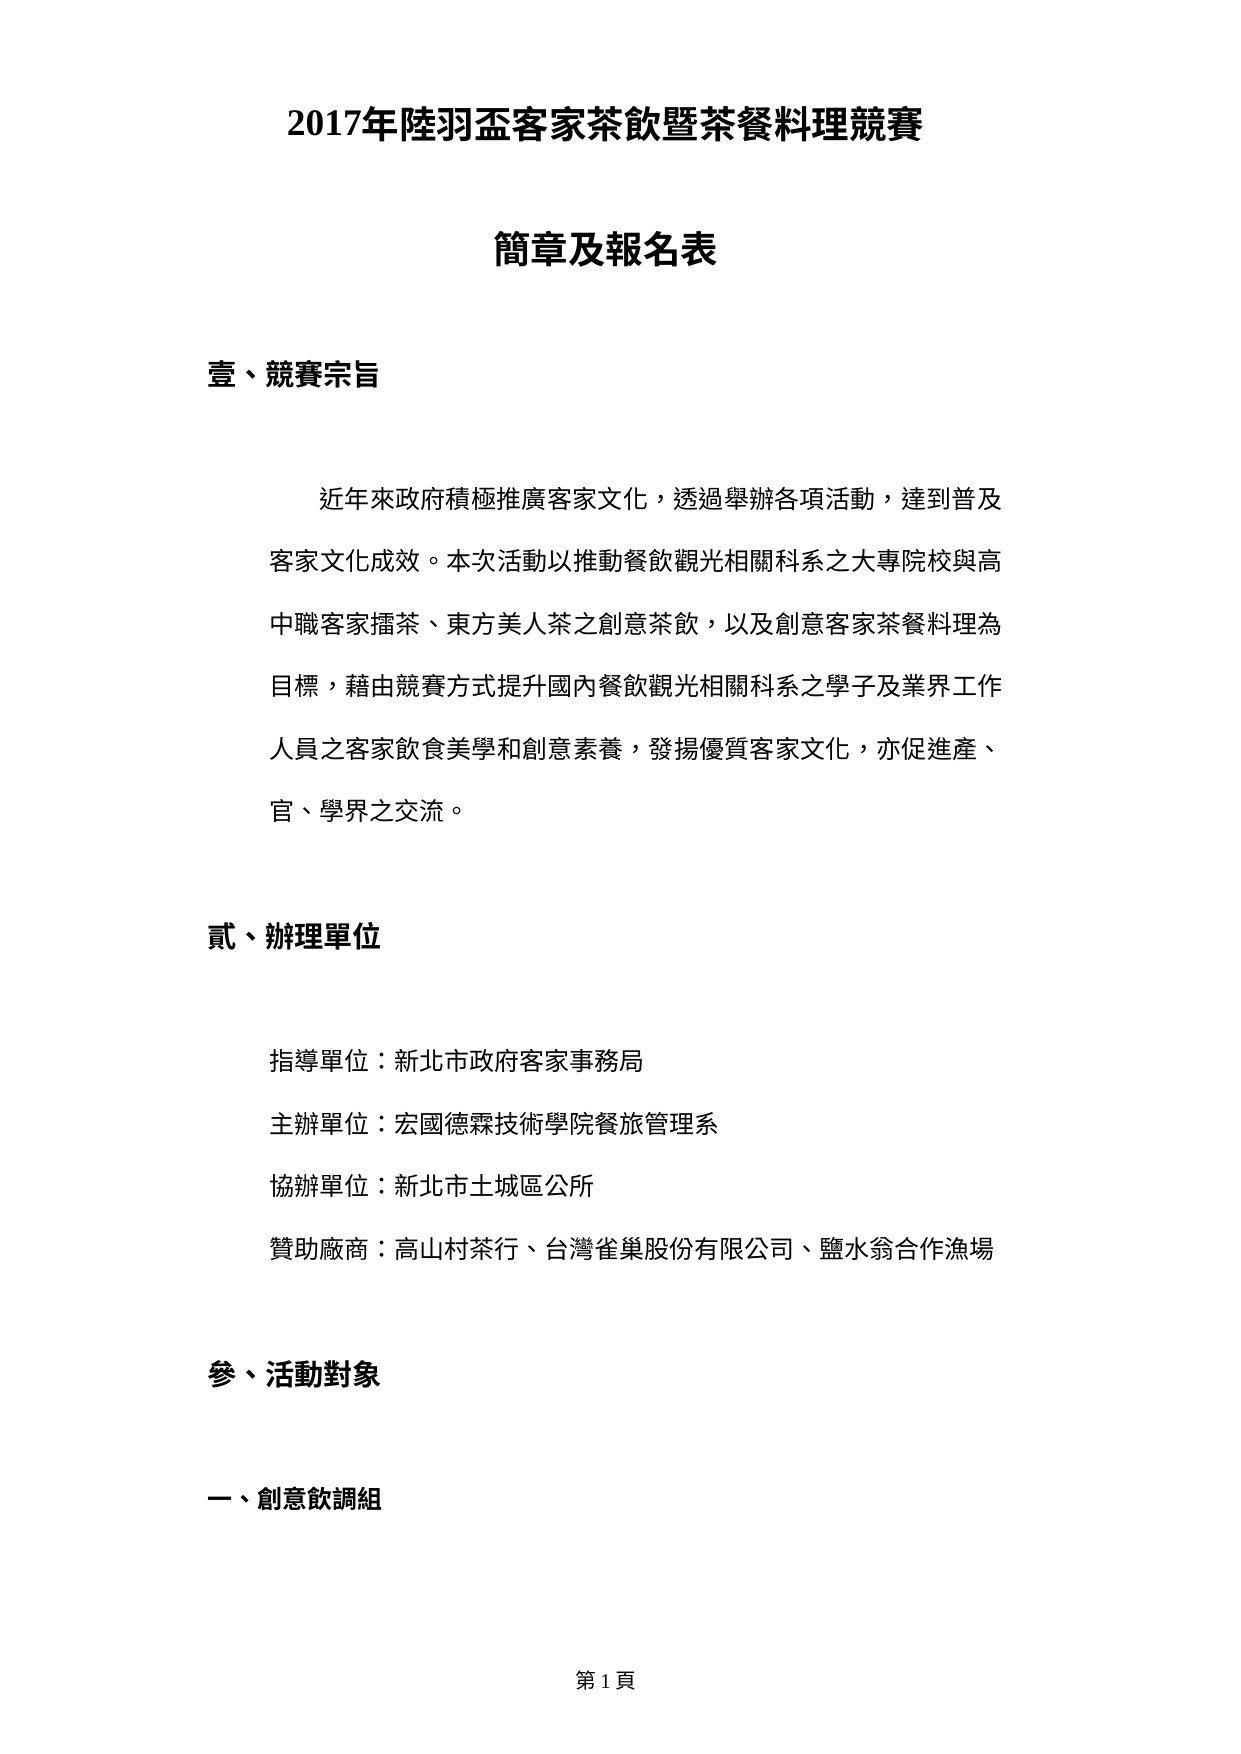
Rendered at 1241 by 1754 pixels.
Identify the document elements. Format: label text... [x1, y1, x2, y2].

text 協辦單位：新北市土城區公所 [269, 1143, 1004, 1206]
list 競賽宗旨 [207, 331, 1004, 393]
text 一、創意飲調組 [207, 1456, 1004, 1518]
list 辦理單位 [207, 893, 1004, 956]
text 贊助廠商：高山村茶行、台灣雀巢股份有限公司、鹽水翁合作漁場 [269, 1206, 1004, 1268]
text 主辦單位：宏國德霖技術學院餐旅管理系 [269, 1081, 1004, 1143]
list 活動對象 [207, 1331, 1004, 1393]
text 簡章及報名表 [207, 206, 1004, 268]
text 指導單位：新北市政府客家事務局 [269, 1018, 1004, 1081]
text 近年來政府積極推廣客家文化，透過舉辦各項活動，達到普及客家文化成效。本次活動以推動餐飲觀光相關科系之大專院校與高中職客家擂茶、東方美人茶之創意茶飲，以及創意客家茶餐料理為目標，藉由競賽方式提升國內餐飲觀光相關科系之學子及業界工作人員之客家飲食美學和創意素養，發揚優質客家文化，亦促進產、官、學界之交流。 [269, 456, 1004, 831]
text 2017年陸羽盃客家茶飲暨茶餐料理競賽 [207, 81, 1004, 143]
